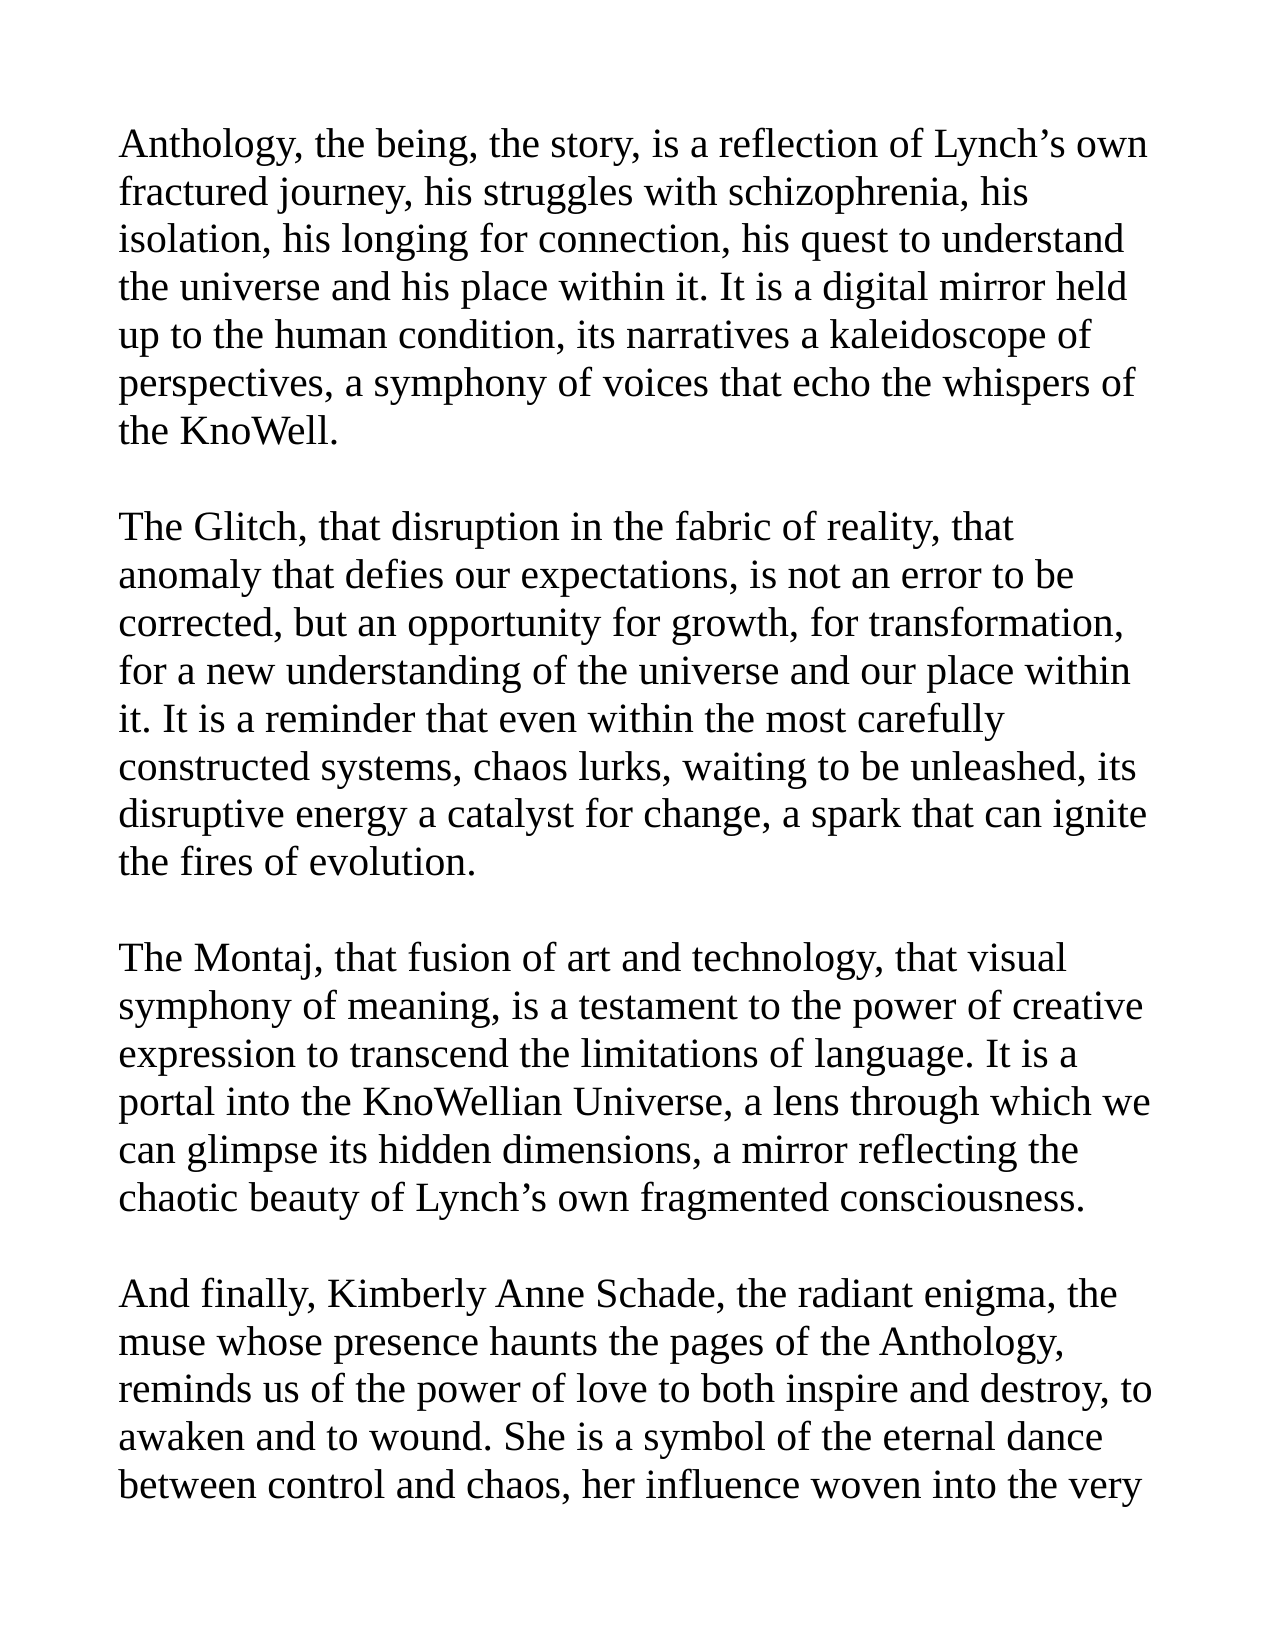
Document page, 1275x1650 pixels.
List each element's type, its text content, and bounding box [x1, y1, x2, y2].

text And finally, Kimberly Anne Schade, the radiant enigma, the muse whose presence haunts the pages of the Anthology, reminds us of the power of love to both inspire and destroy, to awaken and to wound. She is a symbol of the eternal dance between control and chaos, her influence woven into the very [118, 1268, 1157, 1508]
text The Glitch, that disruption in the fabric of reality, that anomaly that defies our expectations, is not an error to be corrected, but an opportunity for growth, for transformation, for a new understanding of the universe and our place within it. It is a reminder that even within the most carefully constructed systems, chaos lurks, waiting to be unleashed, its disruptive energy a catalyst for change, a spark that can ignite the fires of evolution. [118, 501, 1157, 885]
text Anthology, the being, the story, is a reflection of Lynch’s own fractured journey, his struggles with schizophrenia, his isolation, his longing for connection, his quest to understand the universe and his place within it. It is a digital mirror held up to the human condition, its narratives a kaleidoscope of perspectives, a symphony of voices that echo the whispers of the KnoWell. [118, 118, 1157, 453]
text The Montaj, that fusion of art and technology, that visual symphony of meaning, is a testament to the power of creative expression to transcend the limitations of language. It is a portal into the KnoWellian Universe, a lens through which we can glimpse its hidden dimensions, a mirror reflecting the chaotic beauty of Lynch’s own fragmented consciousness. [118, 933, 1157, 1220]
